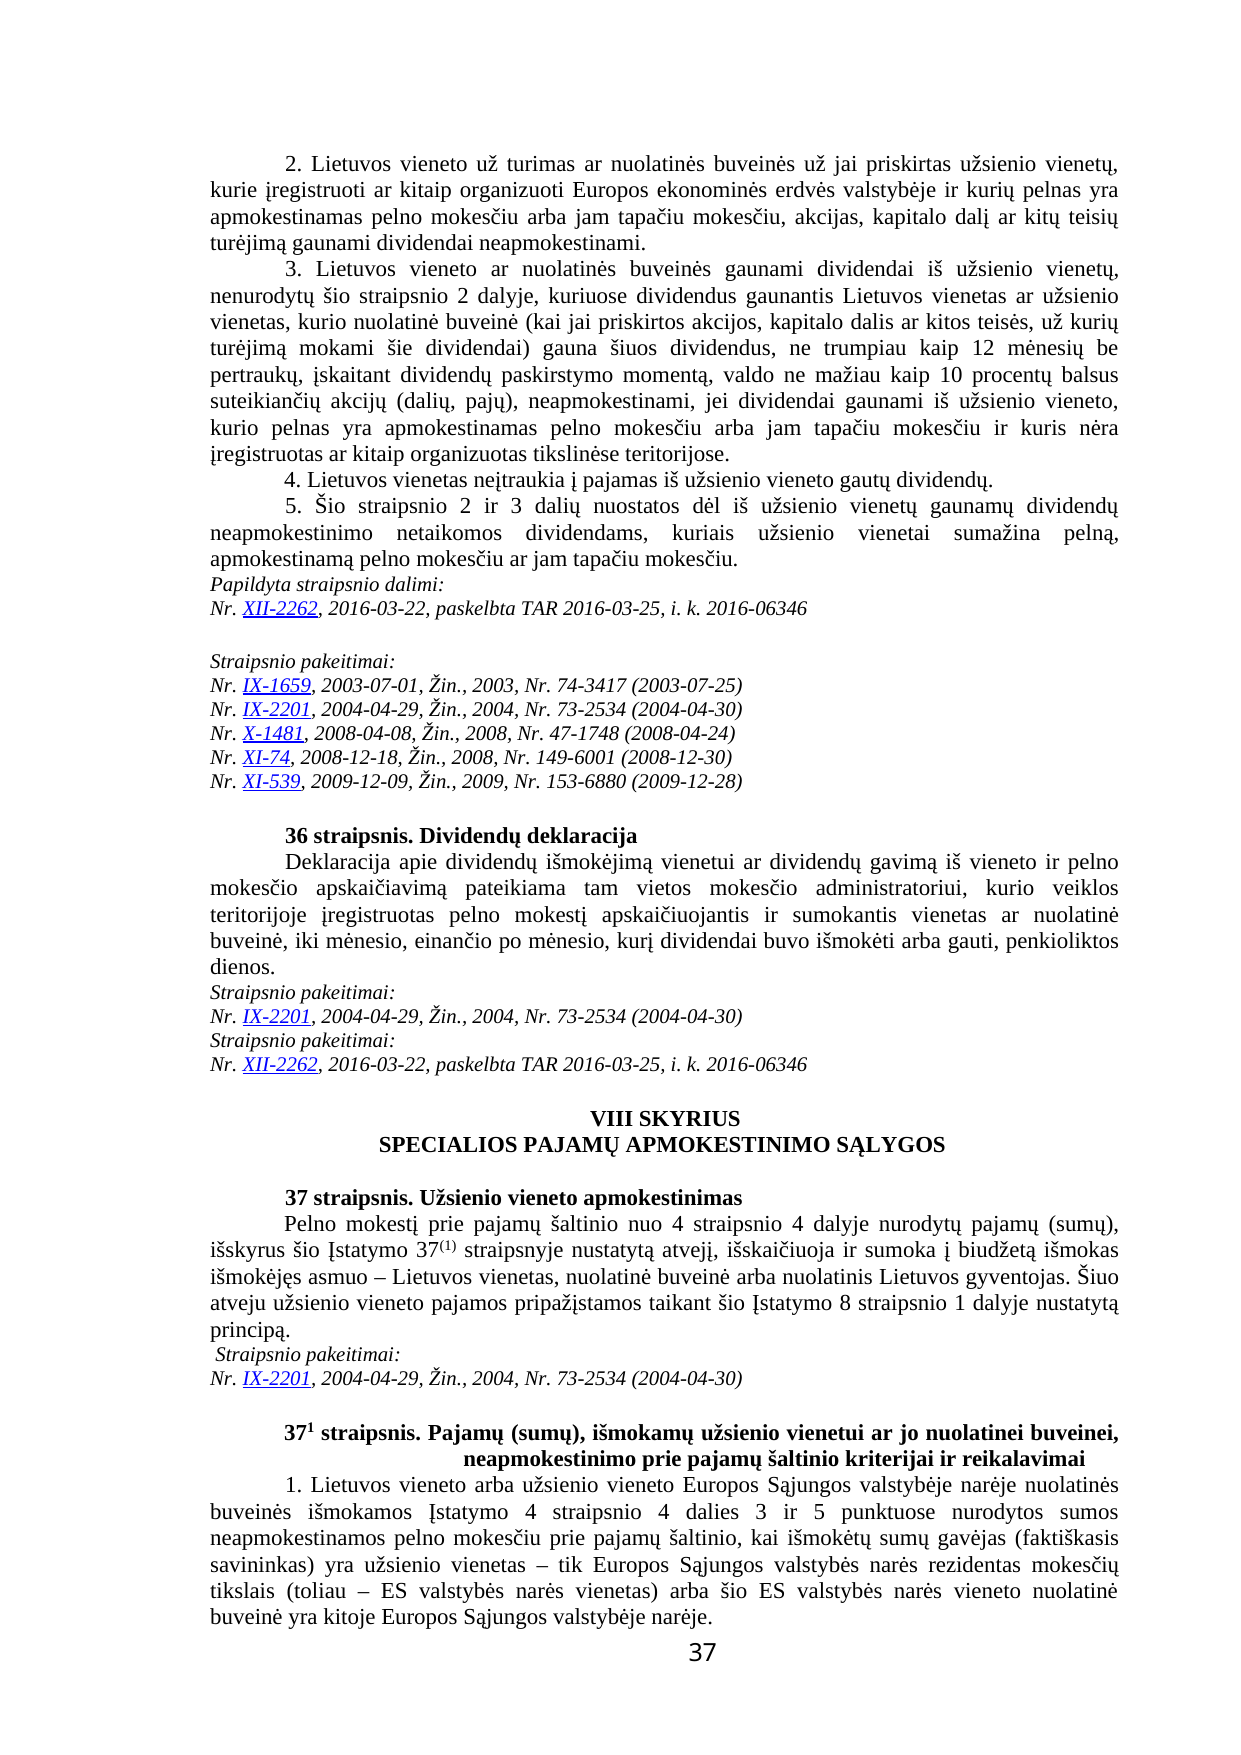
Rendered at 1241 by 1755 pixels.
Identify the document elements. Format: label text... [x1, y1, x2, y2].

text Nr. XII-2262, 2016-03-22, paskelbta TAR 2016-03-25, i. k. 2016-06346 [210, 1052, 1120, 1076]
text 5. Šio straipsnio 2 ir 3 dalių nuostatos dėl iš užsienio vienetų gaunamų dividendų neapmokestinimo netaikomos dividendams, kuriais užsienio vienetai sumažina pelną, apmokestinamą pelno mokesčiu ar jam tapačiu mokesčiu. [210, 493, 1120, 572]
text Nr. XII-2262, 2016-03-22, paskelbta TAR 2016-03-25, i. k. 2016-06346 [210, 596, 1120, 620]
text Nr. IX-2201, 2004-04-29, Žin., 2004, Nr. 73-2534 (2004-04-30) [210, 1366, 1120, 1390]
text 37 straipsnis. Užsienio vieneto apmokestinimas [210, 1184, 1120, 1210]
text Straipsnio pakeitimai: [210, 1342, 1120, 1366]
text Nr. IX-1659, 2003-07-01, Žin., 2003, Nr. 74-3417 (2003-07-25) [210, 673, 1120, 697]
text 3. Lietuvos vieneto ar nuolatinės buveinės gaunami dividendai iš užsienio vienetų, nenurodytų šio straipsnio 2 dalyje, kuriuose dividendus gaunantis Lietuvos vienetas ar užsienio vienetas, kurio nuolatinė buveinė (kai jai priskirtos akcijos, kapitalo dalis ar kitos teisės, už kurių turėjimą mokami šie dividendai) gauna šiuos dividendus, ne trumpiau kaip 12 mėnesių be pertraukų, įskaitant dividendų paskirstymo momentą, valdo ne mažiau kaip 10 procentų balsus suteikiančių akcijų (dalių, pajų), neapmokestinami, jei dividendai gaunami iš užsienio vieneto, kurio pelnas yra apmokestinamas pelno mokesčiu arba jam tapačiu mokesčiu ir kuris nėra įregistruotas ar kitaip organizuotas tikslinėse teritorijose. [210, 255, 1120, 466]
text 4. Lietuvos vienetas neįtraukia į pajamas iš užsienio vieneto gautų dividendų. [210, 466, 1120, 493]
text Straipsnio pakeitimai: [210, 980, 1120, 1004]
text VIII SKYRIUS [210, 1105, 1120, 1131]
text 36 straipsnis. Dividendų deklaracija [210, 822, 1120, 848]
text Nr. IX-2201, 2004-04-29, Žin., 2004, Nr. 73-2534 (2004-04-30) [210, 697, 1120, 721]
text Nr. XI-74, 2008-12-18, Žin., 2008, Nr. 149-6001 (2008-12-30) [210, 745, 1120, 769]
text Deklaracija apie dividendų išmokėjimą vienetui ar dividendų gavimą iš vieneto ir pelno mokesčio apskaičiavimą pateikiama tam vietos mokesčio administratoriui, kurio veiklos teritorijoje įregistruotas pelno mokestį apskaičiuojantis ir sumokantis vienetas ar nuolatinė buveinė, iki mėnesio, einančio po mėnesio, kurį dividendai buvo išmokėti arba gauti, penkioliktos dienos. [210, 848, 1120, 980]
text Nr. X-1481, 2008-04-08, Žin., 2008, Nr. 47-1748 (2008-04-24) [210, 721, 1120, 745]
text Nr. XI-539, 2009-12-09, Žin., 2009, Nr. 153-6880 (2009-12-28) [210, 769, 1120, 793]
text 371 straipsnis. Pajamų (sumų), išmokamų užsienio vienetui ar jo nuolatinei buveinei, neapmokestinimo prie pajamų šaltinio kriterijai ir reikalavimai [284, 1419, 1120, 1472]
text Nr. IX-2201, 2004-04-29, Žin., 2004, Nr. 73-2534 (2004-04-30) [210, 1004, 1120, 1028]
text Papildyta straipsnio dalimi: [210, 572, 1120, 596]
text SPECIALIOS PAJAMŲ APMOKESTINIMO SĄLYGOS [210, 1131, 1120, 1157]
text Straipsnio pakeitimai: [210, 1028, 1120, 1052]
text Pelno mokestį prie pajamų šaltinio nuo 4 straipsnio 4 dalyje nurodytų pajamų (sumų), išskyrus šio Įstatymo 37(1) straipsnyje nustatytą atvejį, išskaičiuoja ir sumoka į biudžetą išmokas išmokėjęs asmuo – Lietuvos vienetas, nuolatinė buveinė arba nuolatinis Lietuvos gyventojas. Šiuo atveju užsienio vieneto pajamos pripažįstamos taikant šio Įstatymo 8 straipsnio 1 dalyje nustatytą principą. [210, 1210, 1120, 1342]
text 1. Lietuvos vieneto arba užsienio vieneto Europos Sąjungos valstybėje narėje nuolatinės buveinės išmokamos Įstatymo 4 straipsnio 4 dalies 3 ir 5 punktuose nurodytos sumos neapmokestinamos pelno mokesčiu prie pajamų šaltinio, kai išmokėtų sumų gavėjas (faktiškasis savininkas) yra užsienio vienetas – tik Europos Sąjungos valstybės narės rezidentas mokesčių tikslais (toliau – ES valstybės narės vienetas) arba šio ES valstybės narės vieneto nuolatinė buveinė yra kitoje Europos Sąjungos valstybėje narėje. [210, 1472, 1120, 1630]
text Straipsnio pakeitimai: [210, 648, 1120, 673]
text 2. Lietuvos vieneto už turimas ar nuolatinės buveinės už jai priskirtas užsienio vienetų, kurie įregistruoti ar kitaip organizuoti Europos ekonominės erdvės valstybėje ir kurių pelnas yra apmokestinamas pelno mokesčiu arba jam tapačiu mokesčiu, akcijas, kapitalo dalį ar kitų teisių turėjimą gaunami dividendai neapmokestinami. [210, 150, 1120, 255]
